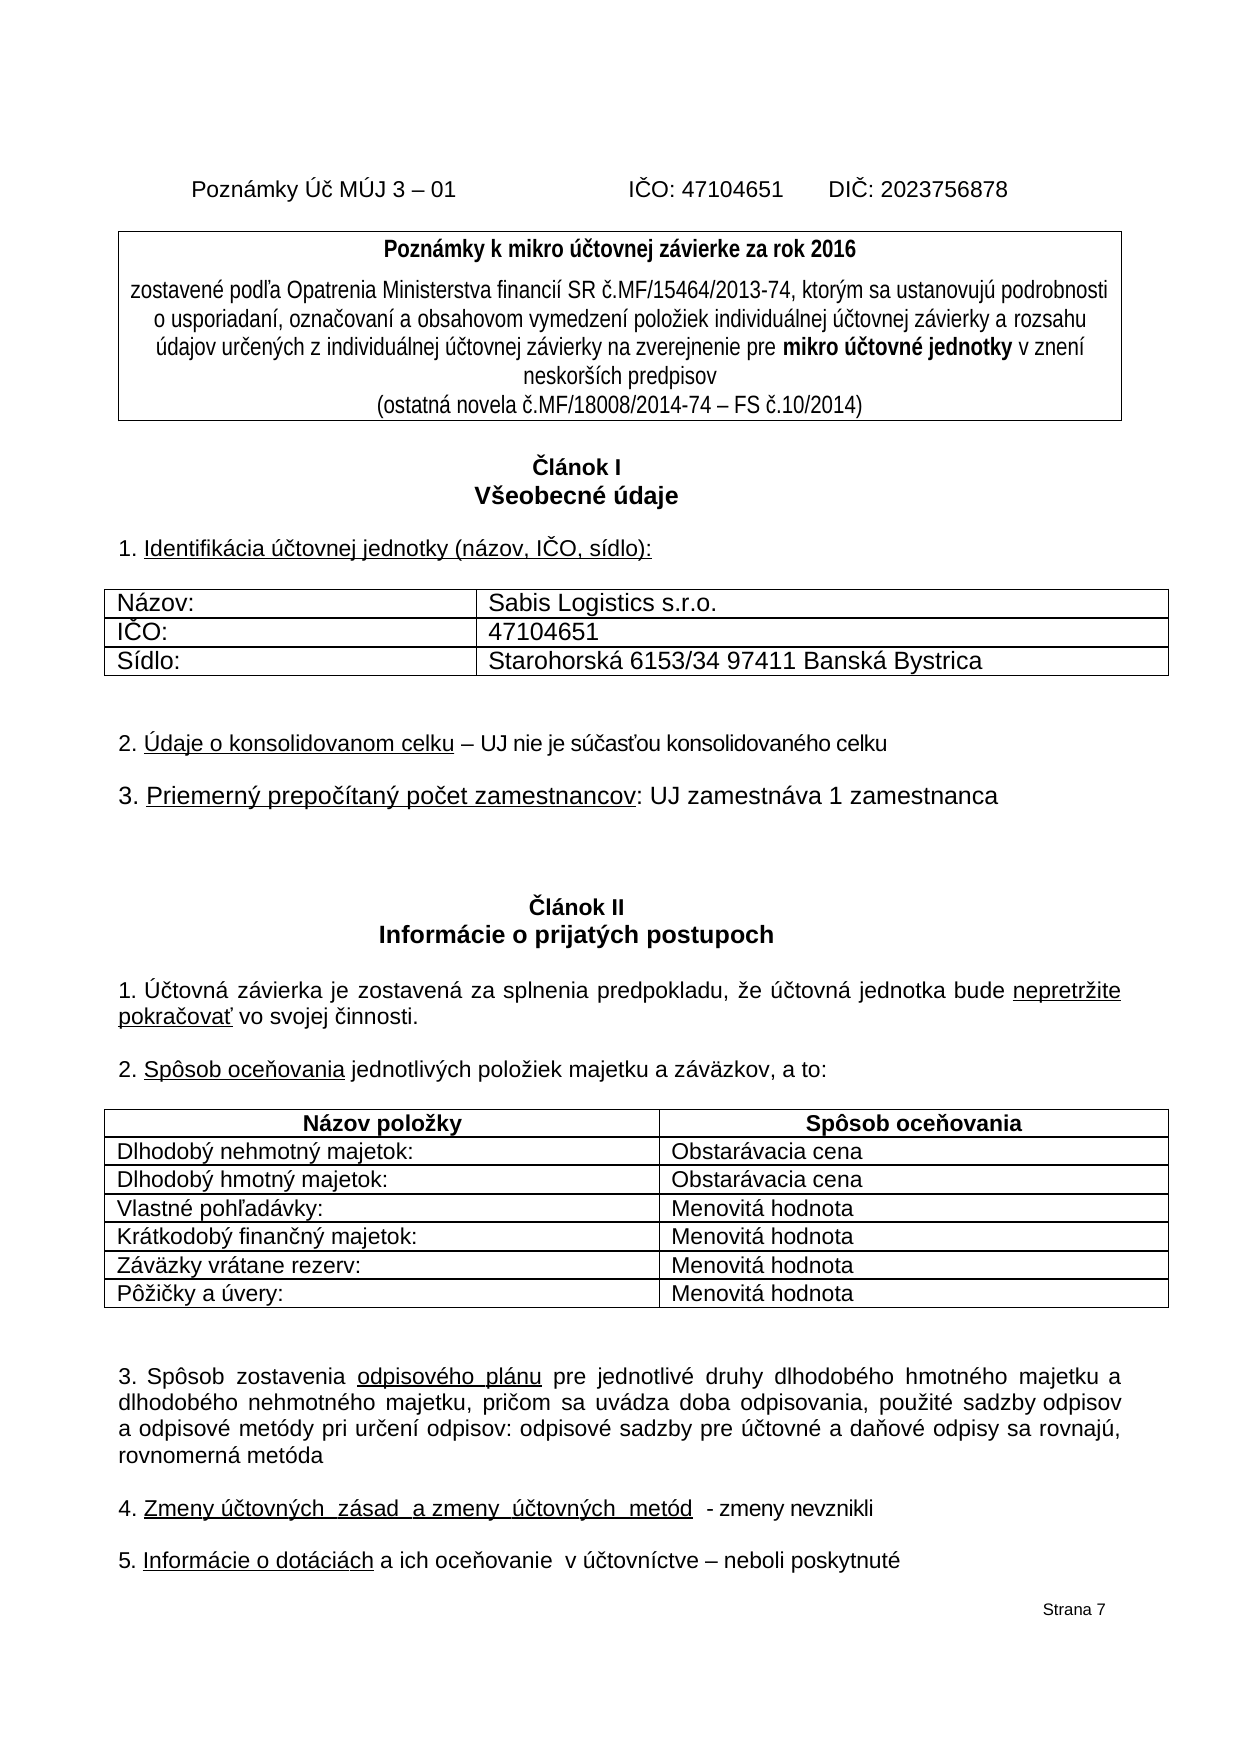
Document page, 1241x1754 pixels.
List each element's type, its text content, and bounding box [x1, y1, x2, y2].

table_cell Menovitá hodnota [660, 1195, 1168, 1221]
table_cell Krátkodobý finančný majetok: [105, 1223, 659, 1250]
text 2. Údaje o konsolidovanom celku – UJ nie je súčasťou konsolidovaného celku [118, 730, 1122, 757]
text 2. Spôsob oceňovania jednotlivých položiek majetku a záväzkov, a to: [118, 1056, 1122, 1082]
text 3. Spôsob zostavenia odpisového plánu pre jednotlivé druhy dlhodobého hmotného majetku a dlhodobého nehmotného majetku, pričom sa uvádza doba odpisovania, použité sadzby odpisov a odpisové metódy pri určení odpisov: odpisové sadzby pre účtovné a daňové odpisy sa rovnajú, rovnomerná metóda [118, 1363, 1122, 1468]
subtitle Článok II [118, 893, 1034, 920]
table_cell Sídlo: [105, 648, 476, 675]
table_cell Dlhodobý hmotný majetok: [105, 1166, 659, 1193]
subtitle Strana 7 [118, 1600, 1106, 1619]
text 3. Priemerný prepočítaný počet zamestnancov: UJ zamestnáva 1 zamestnanca [118, 783, 1122, 810]
table_cell Pôžičky a úvery: [105, 1280, 659, 1307]
text Poznámky k mikro účtovnej závierke za rok 2016 [119, 232, 1121, 262]
text 5. Informácie o dotáciách a ich oceňovanie v účtovníctve – neboli poskytnuté [118, 1547, 1122, 1573]
table_cell Obstarávacia cena [660, 1166, 1168, 1193]
table_header Sabis Logistics s.r.o. [477, 590, 1168, 617]
table_cell Obstarávacia cena [660, 1138, 1168, 1164]
text 1. Identifikácia účtovnej jednotky (názov, IČO, sídlo): [118, 535, 1122, 561]
subtitle Článok I [118, 454, 1035, 481]
text Všeobecné údaje [118, 481, 1034, 509]
table_header Spôsob oceňovania [660, 1110, 1168, 1136]
text 4. Zmeny účtovných zásad a zmeny účtovných metód - zmeny nevznikli [118, 1494, 1122, 1521]
table_cell Menovitá hodnota [660, 1223, 1168, 1250]
table_header Názov: [105, 590, 476, 617]
table_cell Záväzky vrátane rezerv: [105, 1252, 659, 1278]
text zostavené podľa Opatrenia Ministerstva financií SR č.MF/15464/2013-74, ktorým sa ustanovujú podrobnosti o usporiadaní, označovaní a obsahovom vymedzení položiek individuálnej účtovnej závierky a rozsahu údajov určených z individuálnej účtovnej závierky na zverejnenie pre mikro účtovné jednotky v znení neskorších predpisov [119, 272, 1121, 386]
text (ostatná novela č.MF/18008/2014-74 – FS č.10/2014) [119, 386, 1121, 420]
table_header Názov položky [105, 1110, 659, 1136]
text Informácie o prijatých postupoch [118, 920, 1035, 948]
table_cell IČO: [105, 619, 476, 646]
table_cell 47104651 [477, 619, 1168, 646]
text 1. Účtovná závierka je zostavená za splnenia predpokladu, že účtovná jednotka bude nepretržite pokračovať vo svojej činnosti. [118, 977, 1122, 1029]
table_cell Dlhodobý nehmotný majetok: [105, 1138, 659, 1164]
text Poznámky Úč MÚJ 3 – 01 IČO: 47104651 DIČ: 2023756878 [77, 176, 1122, 202]
table_cell Menovitá hodnota [660, 1252, 1168, 1278]
table_cell Menovitá hodnota [660, 1280, 1168, 1307]
table_cell Starohorská 6153/34 97411 Banská Bystrica [477, 648, 1168, 675]
table_cell Vlastné pohľadávky: [105, 1195, 659, 1221]
